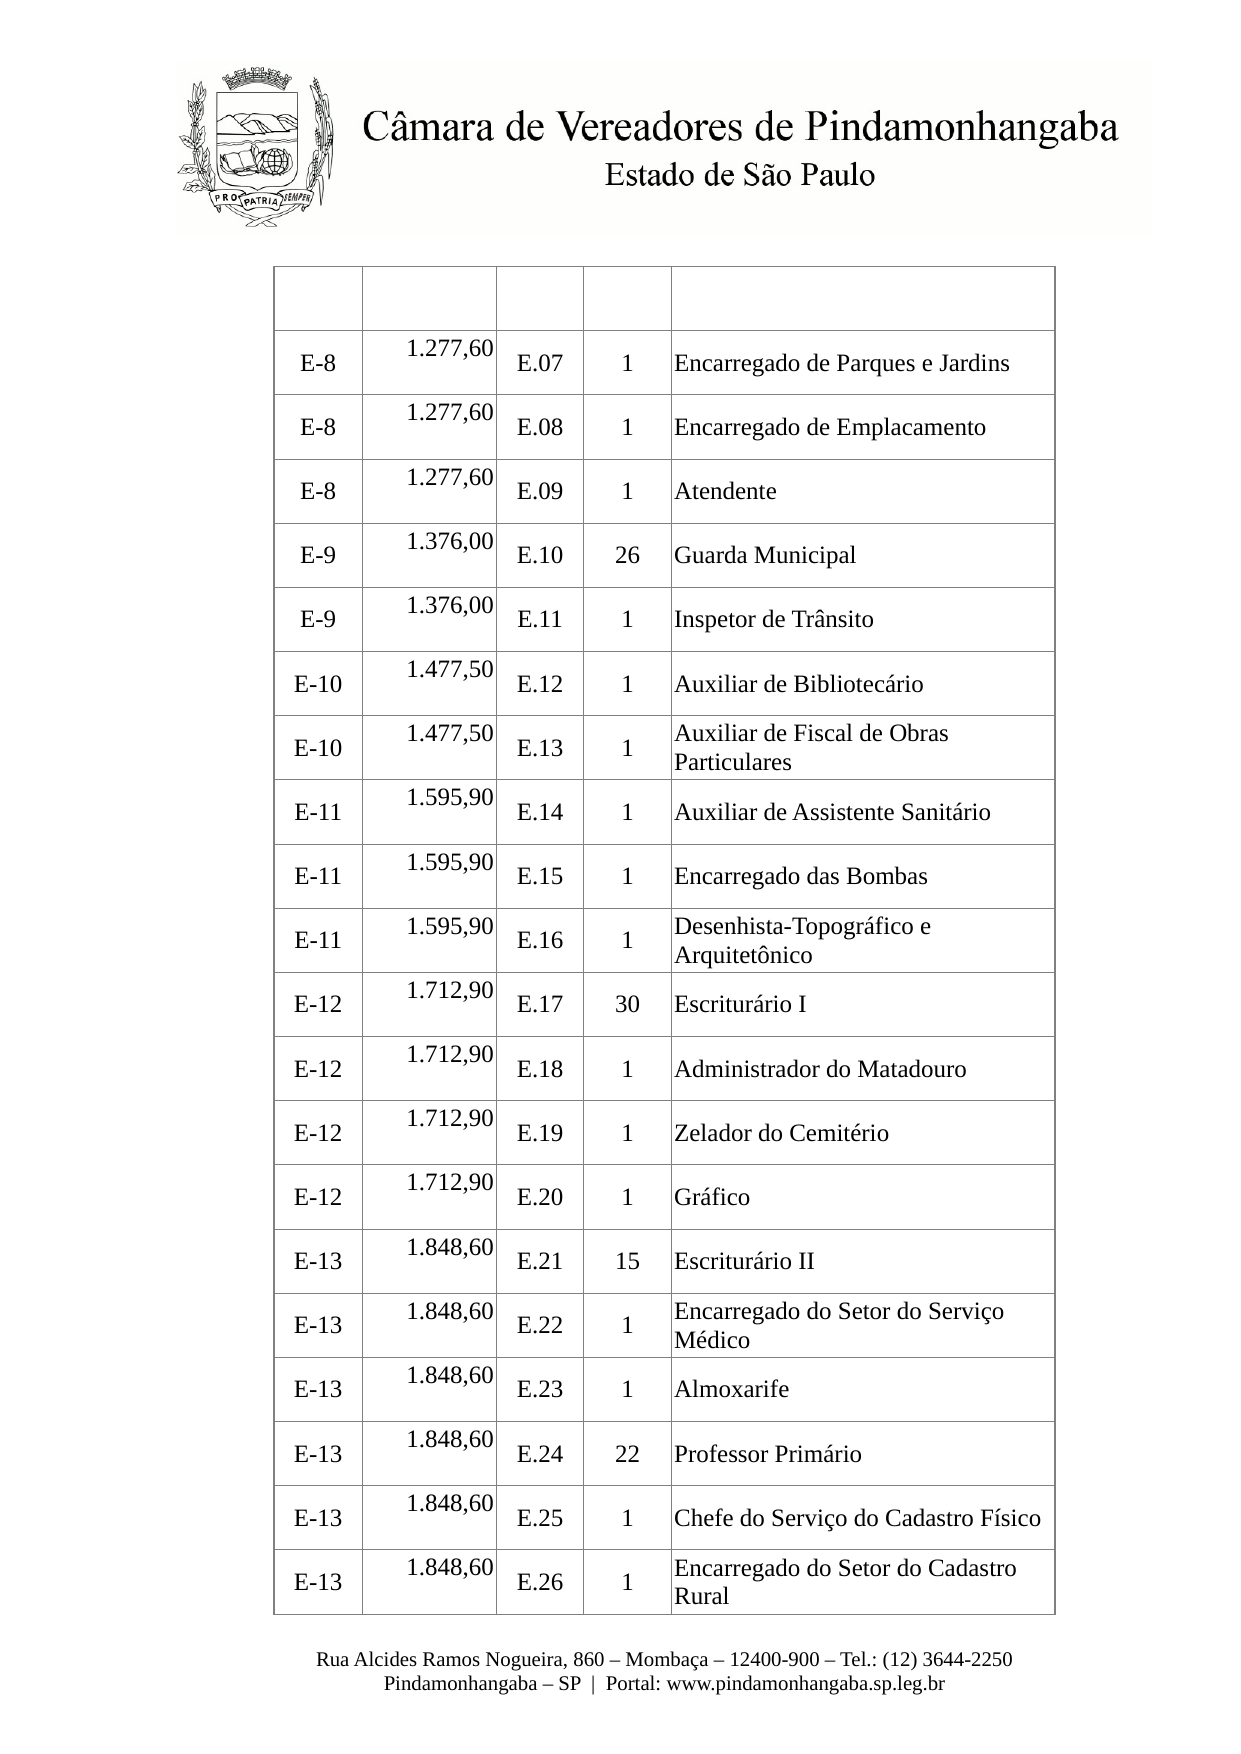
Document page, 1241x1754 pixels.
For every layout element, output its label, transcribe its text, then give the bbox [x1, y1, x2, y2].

table_cell Desenhista-Topográfico e Arquitetônico [672, 909, 1054, 972]
table_cell E-13 [275, 1550, 362, 1613]
table_cell E-13 [275, 1230, 362, 1293]
table_cell 1 [584, 395, 671, 458]
table_cell 1 [584, 652, 671, 715]
table_cell 1.277,60 [363, 331, 496, 394]
table_cell E-13 [275, 1422, 362, 1485]
table_cell 1.277,60 [363, 460, 496, 523]
table_cell 1.595,90 [363, 845, 496, 908]
table_cell E-13 [275, 1486, 362, 1549]
table_cell E-8 [275, 331, 362, 394]
table_cell Escriturário I [672, 973, 1054, 1036]
table_cell Encarregado das Bombas [672, 845, 1054, 908]
table_cell 1 [584, 1358, 671, 1421]
table_cell 1 [584, 845, 671, 908]
table_cell E-12 [275, 1101, 362, 1164]
table_cell 1.848,60 [363, 1230, 496, 1293]
table_cell 1 [584, 1165, 671, 1228]
table_cell E-8 [275, 395, 362, 458]
table_cell 1 [584, 1101, 671, 1164]
table_cell 15 [584, 1230, 671, 1293]
table_cell Encarregado do Setor do Cadastro Rural [672, 1550, 1054, 1613]
table_cell Guarda Municipal [672, 524, 1054, 587]
table_cell 1 [584, 1294, 671, 1357]
table_cell E-10 [275, 652, 362, 715]
table_cell 1.712,90 [363, 1101, 496, 1164]
table_cell 1.848,60 [363, 1550, 496, 1613]
table_cell [497, 267, 583, 330]
table_cell 1 [584, 1037, 671, 1100]
table_cell E.25 [497, 1486, 583, 1549]
table_cell E.18 [497, 1037, 583, 1100]
table_cell Almoxarife [672, 1358, 1054, 1421]
table_cell Encarregado de Emplacamento [672, 395, 1054, 458]
table_cell E.10 [497, 524, 583, 587]
table_cell 1.848,60 [363, 1294, 496, 1357]
table_cell Encarregado do Setor do Serviço Médico [672, 1294, 1054, 1357]
table_cell 1.376,00 [363, 524, 496, 587]
table_cell E-13 [275, 1294, 362, 1357]
table_cell Atendente [672, 460, 1054, 523]
table_cell 1 [584, 460, 671, 523]
table_cell E.23 [497, 1358, 583, 1421]
table_cell E.20 [497, 1165, 583, 1228]
table_cell 1.848,60 [363, 1358, 496, 1421]
table_cell Chefe do Serviço do Cadastro Físico [672, 1486, 1054, 1549]
table_cell 1 [584, 1550, 671, 1613]
table_cell Encarregado de Parques e Jardins [672, 331, 1054, 394]
table_cell E.08 [497, 395, 583, 458]
table_cell 22 [584, 1422, 671, 1485]
table_cell E-10 [275, 716, 362, 779]
table_cell 1.595,90 [363, 780, 496, 843]
table_cell 1 [584, 716, 671, 779]
table_cell E-9 [275, 588, 362, 651]
table_cell E-12 [275, 973, 362, 1036]
table_cell 1.477,50 [363, 652, 496, 715]
table_cell Auxiliar de Fiscal de Obras Particulares [672, 716, 1054, 779]
table_cell E.22 [497, 1294, 583, 1357]
table_cell E.07 [497, 331, 583, 394]
table_cell E.11 [497, 588, 583, 651]
table_cell 1.712,90 [363, 1037, 496, 1100]
table_cell E-13 [275, 1358, 362, 1421]
table_cell 1.277,60 [363, 395, 496, 458]
table_cell Inspetor de Trânsito [672, 588, 1054, 651]
table_cell 1.712,90 [363, 973, 496, 1036]
table_cell 1.712,90 [363, 1165, 496, 1228]
table_cell E-11 [275, 909, 362, 972]
table_cell E-11 [275, 780, 362, 843]
table_cell [363, 267, 496, 330]
table_cell E.14 [497, 780, 583, 843]
table_cell 26 [584, 524, 671, 587]
table_cell Zelador do Cemitério [672, 1101, 1054, 1164]
table_cell 1 [584, 1486, 671, 1549]
table_cell 1.477,50 [363, 716, 496, 779]
table_cell 1.376,00 [363, 588, 496, 651]
table_cell E-8 [275, 460, 362, 523]
table_cell Auxiliar de Bibliotecário [672, 652, 1054, 715]
table_cell [584, 267, 671, 330]
table_cell E.13 [497, 716, 583, 779]
table_cell Auxiliar de Assistente Sanitário [672, 780, 1054, 843]
table_cell 1.595,90 [363, 909, 496, 972]
table_cell 1 [584, 331, 671, 394]
table_cell E.21 [497, 1230, 583, 1293]
table_cell 1 [584, 588, 671, 651]
table_cell 1 [584, 909, 671, 972]
table_cell E.19 [497, 1101, 583, 1164]
table_cell E.24 [497, 1422, 583, 1485]
table_cell E-12 [275, 1037, 362, 1100]
table_cell E.26 [497, 1550, 583, 1613]
table_cell Administrador do Matadouro [672, 1037, 1054, 1100]
table_cell E.09 [497, 460, 583, 523]
table_cell E-11 [275, 845, 362, 908]
table_cell [672, 267, 1054, 330]
table_cell Escriturário II [672, 1230, 1054, 1293]
table_cell E.12 [497, 652, 583, 715]
table_cell 1 [584, 780, 671, 843]
table_cell E-12 [275, 1165, 362, 1228]
table_cell E-9 [275, 524, 362, 587]
table_cell E.15 [497, 845, 583, 908]
table_cell E.16 [497, 909, 583, 972]
picture [177, 59, 1152, 236]
table_cell E.17 [497, 973, 583, 1036]
table_cell 1.848,60 [363, 1486, 496, 1549]
table_cell Professor Primário [672, 1422, 1054, 1485]
table_cell Gráfico [672, 1165, 1054, 1228]
table_cell [275, 267, 362, 330]
table_cell 1.848,60 [363, 1422, 496, 1485]
table_cell 30 [584, 973, 671, 1036]
